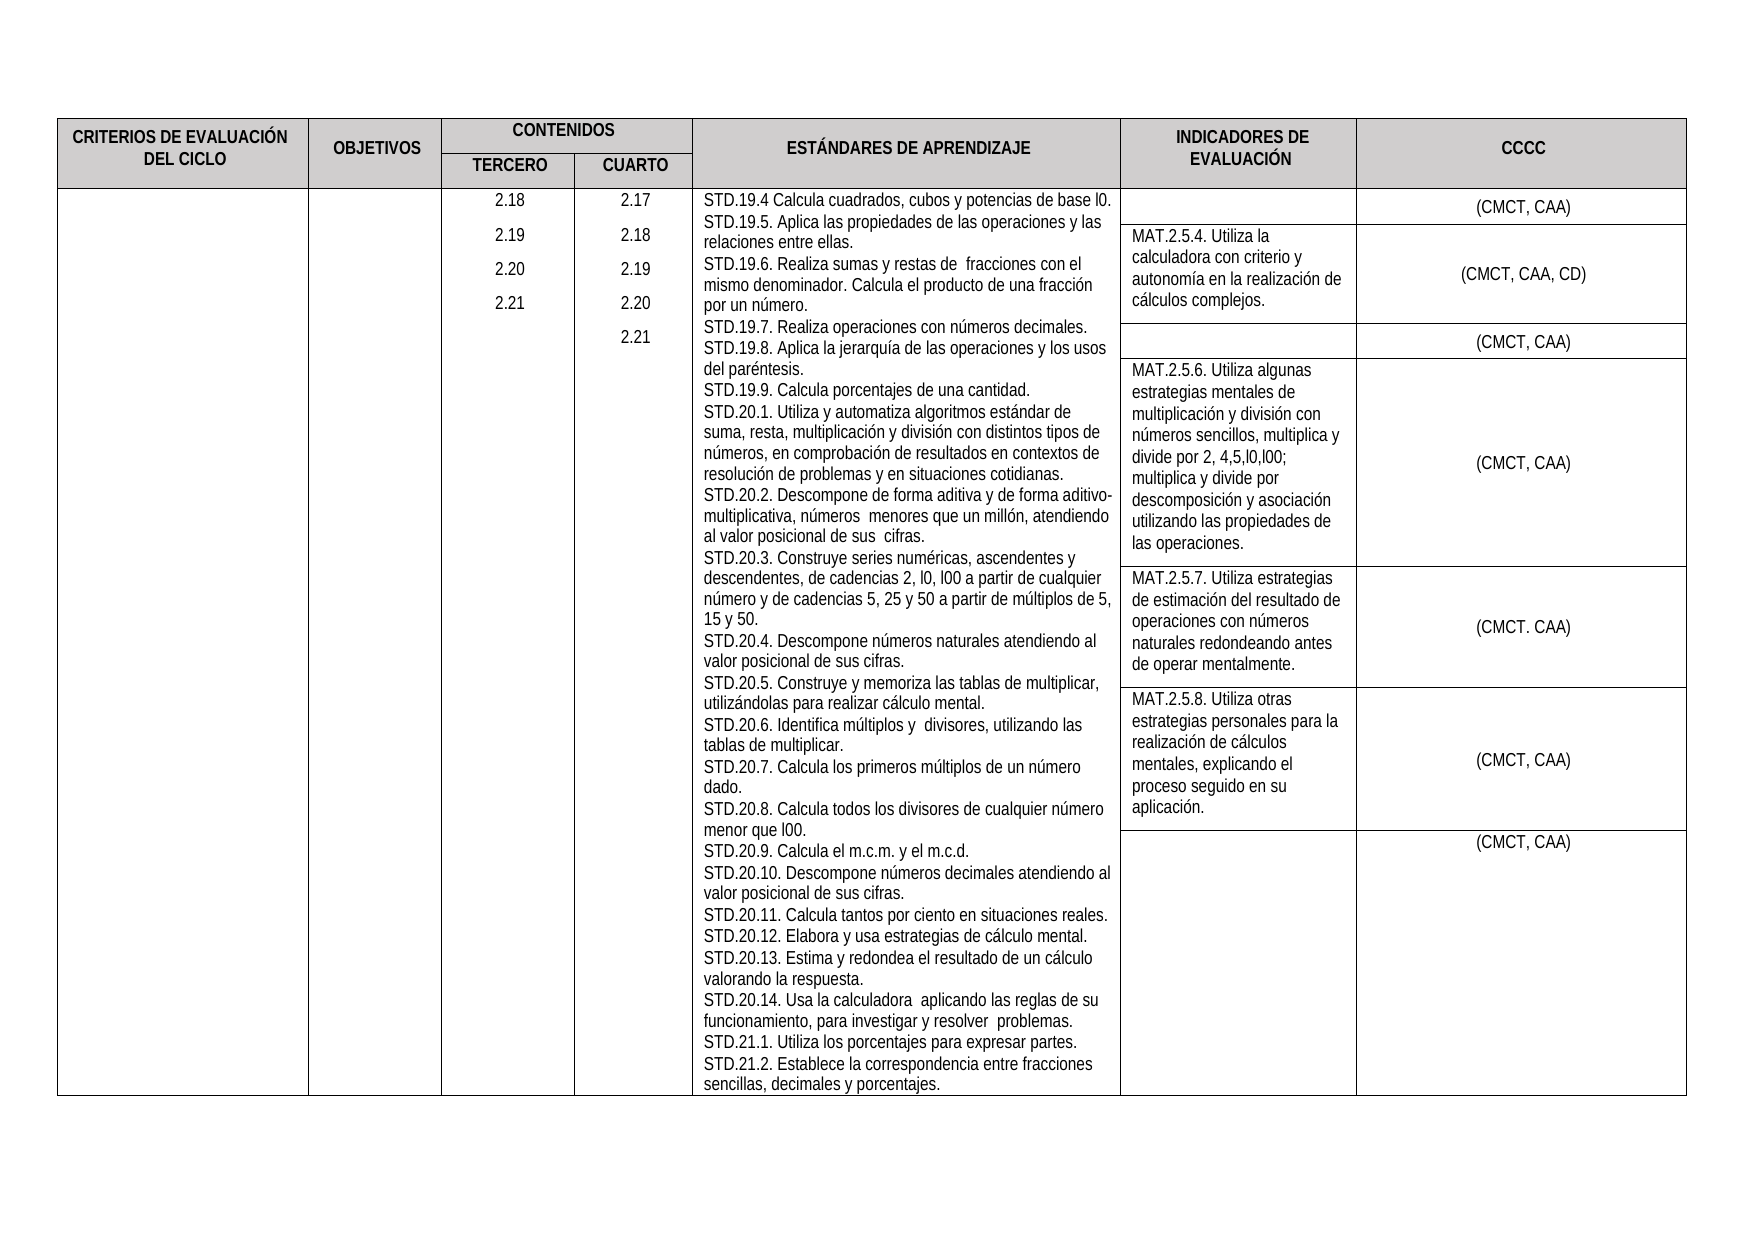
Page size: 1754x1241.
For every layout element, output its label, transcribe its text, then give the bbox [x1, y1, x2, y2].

table_cell (CMCT, CAA) [1357, 189, 1686, 223]
table_cell CUARTO [575, 154, 692, 188]
table_cell STD.17.1. Reduce dos o más fracciones a común denominador y calcula fracciones equivalentes. STD.17.2. Redondea números decimales a la décima, centésima o milésima más cercana. STD.17.3. Ordena fracciones aplicando la relación entre fracción y número decimal. STD.18.1. Conoce y aplica los criterios de divisibilidad por 2, 3, 5, 9 y l0. STD.19.1. Realiza operaciones con números naturales: suma, resta, multiplicación y división. STD.19.2. Identifica y usa los términos propios de la multiplicación y de la división. STD.19.3. Resuelve problemas utilizando la multiplicación para realizar recuentos, en disposiciones rectangulares en los que interviene la ley del producto. STD.19.4 Calcula cuadrados, cubos y potencias de base l0. STD.19.5. Aplica las propiedades de las operaciones y las relaciones entre ellas. STD.19.6. Realiza sumas y restas de fracciones con el mismo denominador. Calcula el producto de una fracción por un número. STD.19.7. Realiza operaciones con números decimales. STD.19.8. Aplica la jerarquía de las operaciones y los usos del paréntesis. STD.19.9. Calcula porcentajes de una cantidad. STD.20.1. Utiliza y automatiza algoritmos estándar de suma, resta, multiplicación y división con distintos tipos de números, en comprobación de resultados en contextos de resolución de problemas y en situaciones cotidianas. STD.20.2. Descompone de forma aditiva y de forma aditivo-multiplicativa, números menores que un millón, atendiendo al valor posicional de sus cifras. STD.20.3. Construye series numéricas, ascendentes y descendentes, de cadencias 2, l0, l00 a partir de cualquier número y de cadencias 5, 25 y 50 a partir de múltiplos de 5, 15 y 50. STD.20.4. Descompone números naturales atendiendo al valor posicional de sus cifras. STD.20.5. Construye y memoriza las tablas de multiplicar, utilizándolas para realizar cálculo mental. STD.20.6. Identifica múltiplos y divisores, utilizando las tablas de multiplicar. STD.20.7. Calcula los primeros múltiplos de un número dado. STD.20.8. Calcula todos los divisores de cualquier número menor que l00. STD.20.9. Calcula el m.c.m. y el m.c.d. STD.20.10. Descompone números decimales atendiendo al valor posicional de sus cifras. STD.20.11. Calcula tantos por ciento en situaciones reales. STD.20.12. Elabora y usa estrategias de cálculo mental. STD.20.13. Estima y redondea el resultado de un cálculo valorando la respuesta. STD.20.14. Usa la calculadora aplicando las reglas de su funcionamiento, para investigar y resolver problemas. STD.21.1. Utiliza los porcentajes para expresar partes. STD.21.2. Establece la correspondencia entre fracciones sencillas, decimales y porcentajes. STD.21.3. Calcula aumentos y disminuciones porcentuales. STD.21.4. Usa la regla de tres en situaciones de proporcionalidad directa: ley del doble, triple, mitad, para resolver problemas de la vida diaria. STD.21.5. Resuelve problemas de la vida cotidiana utilizando porcentajes y regla de tres en situaciones de proporcionalidad directa, explicando oralmente y por escrito el significado de los datos, la situación planteada, el proceso seguido y las soluciones obtenidas. [693, 189, 1120, 1095]
table_cell [1121, 189, 1356, 223]
table_cell [58, 189, 308, 1095]
table_header INDICADORES DE EVALUACIÓN [1121, 119, 1356, 188]
table_header ESTÁNDARES DE APRENDIZAJE [693, 119, 1120, 188]
table_cell [1121, 831, 1356, 1095]
table_cell (CMCT. CAA) [1357, 567, 1686, 687]
table_cell (CMCT, CAA, CD) [1357, 225, 1686, 323]
table_cell [309, 189, 441, 1095]
table_cell 2.17 2.18 2.19 2.20 2.21 [575, 189, 692, 1095]
table_header CONTENIDOS [442, 119, 692, 153]
table_cell (CMCT, CAA) [1357, 831, 1686, 1095]
table_header CRITERIOS DE EVALUACIÓN DEL CICLO [58, 119, 308, 188]
table_header OBJETIVOS [309, 119, 441, 188]
table_cell (CMCT, CAA) [1357, 324, 1686, 358]
table_cell (CMCT, CAA) [1357, 359, 1686, 566]
table_cell MAT.2.5.7. Utiliza estrategias de estimación del resultado de operaciones con números naturales redondeando antes de operar mentalmente. [1121, 567, 1356, 687]
table_cell [1121, 324, 1356, 358]
table_cell MAT.2.5.4. Utiliza la calculadora con criterio y autonomía en la realización de cálculos complejos. [1121, 225, 1356, 323]
table_cell MAT.2.5.6. Utiliza algunas estrategias mentales de multiplicación y división con números sencillos, multiplica y divide por 2, 4,5,l0,l00; multiplica y divide por descomposición y asociación utilizando las propiedades de las operaciones. [1121, 359, 1356, 566]
table_cell (CMCT, CAA) [1357, 688, 1686, 830]
table_cell TERCERO [442, 154, 574, 188]
table_cell 2.18 2.19 2.20 2.21 [442, 189, 574, 1095]
table_header CCCC [1357, 119, 1686, 188]
table_cell MAT.2.5.8. Utiliza otras estrategias personales para la realización de cálculos mentales, explicando el proceso seguido en su aplicación. [1121, 688, 1356, 830]
